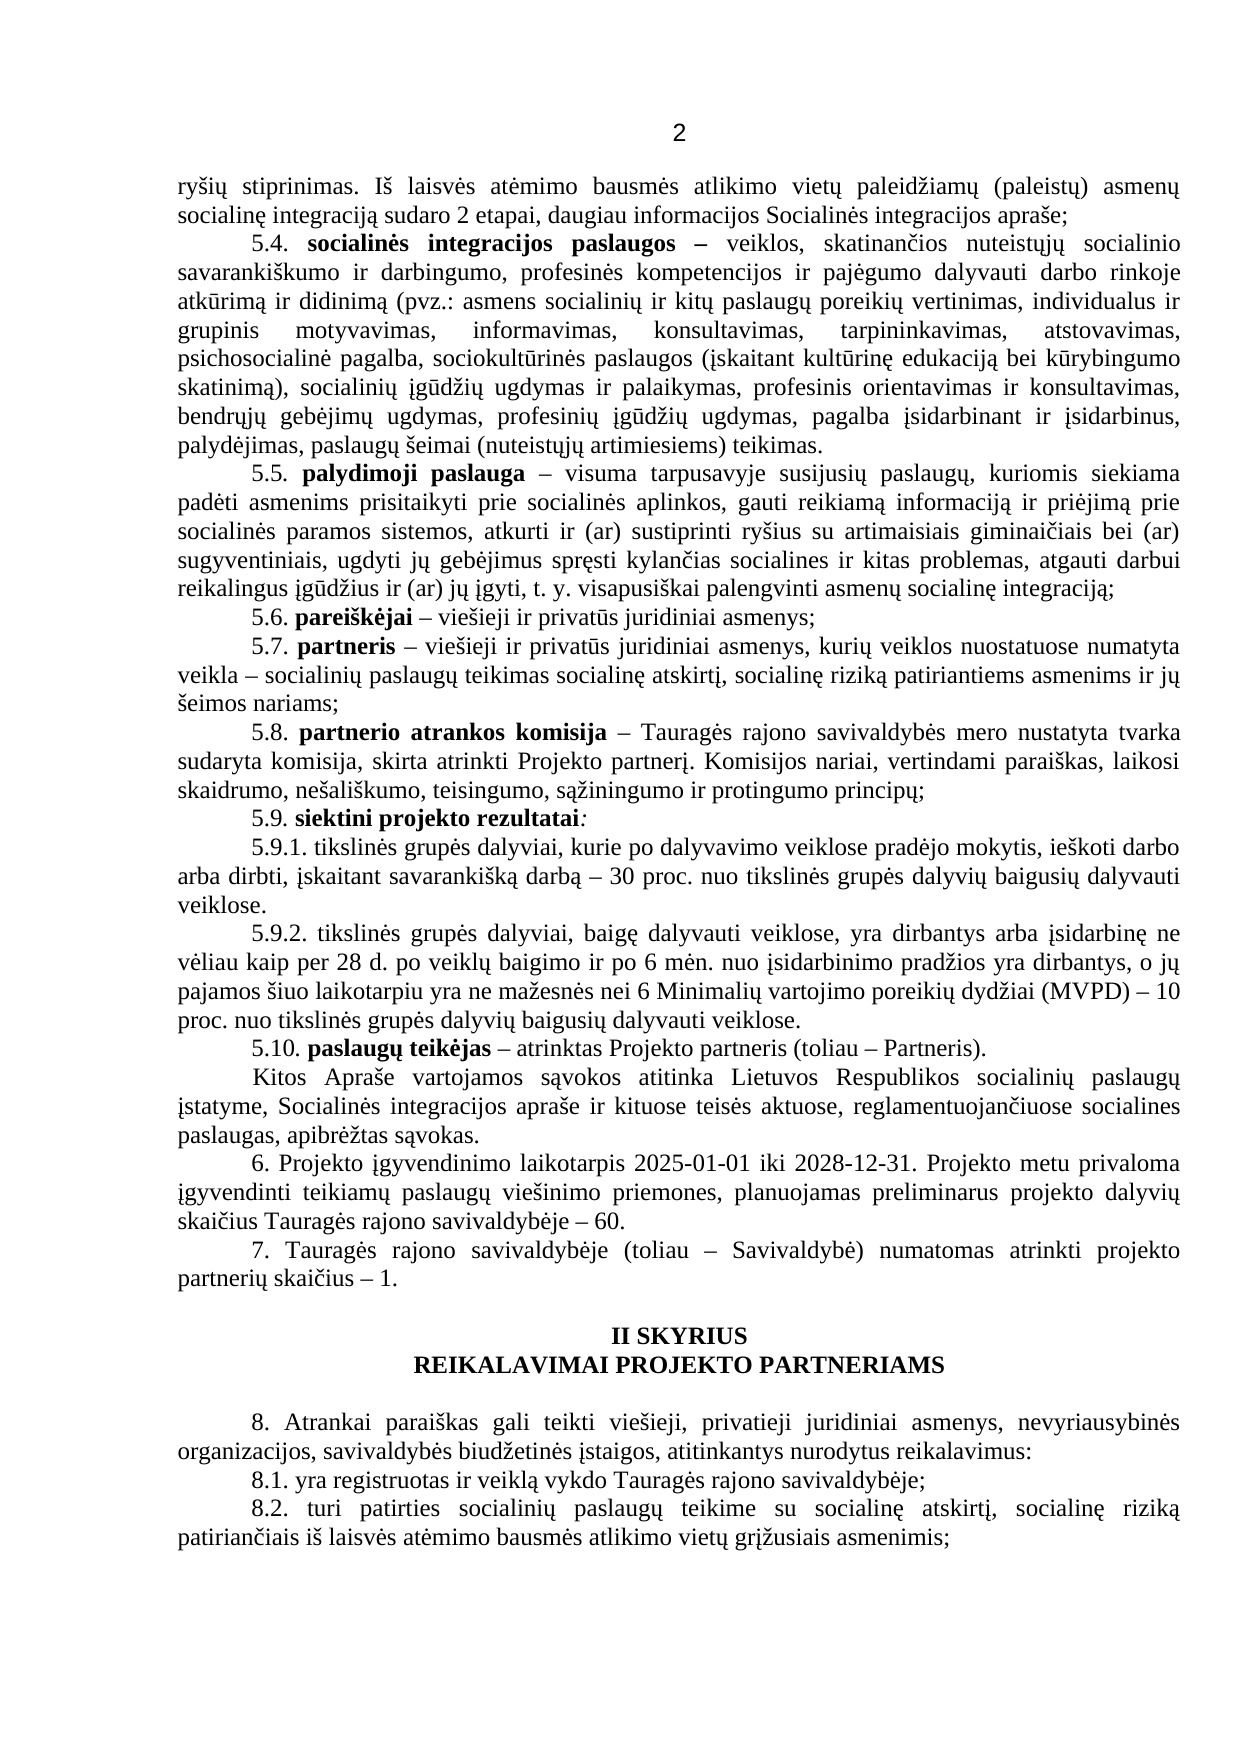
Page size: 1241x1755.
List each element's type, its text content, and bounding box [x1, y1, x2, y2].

text 5.4. socialinės integracijos paslaugos – veiklos, skatinančios nuteistųjų socialinio savarankiškumo ir darbingumo, profesinės kompetencijos ir pajėgumo dalyvauti darbo rinkoje atkūrimą ir didinimą (pvz.: asmens socialinių ir kitų paslaugų poreikių vertinimas, individualus ir grupinis motyvavimas, informavimas, konsultavimas, tarpininkavimas, atstovavimas, psichosocialinė pagalba, sociokultūrinės paslaugos (įskaitant kultūrinę edukaciją bei kūrybingumo skatinimą), socialinių įgūdžių ugdymas ir palaikymas, profesinis orientavimas ir konsultavimas, bendrųjų gebėjimų ugdymas, profesinių įgūdžių ugdymas, pagalba įsidarbinant ir įsidarbinus, palydėjimas, paslaugų šeimai (nuteistųjų artimiesiems) teikimas. [177, 228, 1181, 458]
text 5.9. siektini projekto rezultatai: [177, 803, 1181, 832]
text REIKALAVIMAI PROJEKTO PARTNERIAMS [177, 1350, 1181, 1378]
text 7. Tauragės rajono savivaldybėje (toliau – Savivaldybė) numatomas atrinkti projekto partnerių skaičius – 1. [177, 1235, 1181, 1292]
text 5.6. pareiškėjai – viešieji ir privatūs juridiniai asmenys; [177, 602, 1181, 631]
text Kitos Apraše vartojamos sąvokos atitinka Lietuvos Respublikos socialinių paslaugų įstatyme, Socialinės integracijos apraše ir kituose teisės aktuose, reglamentuojančiuose socialines paslaugas, apibrėžtas sąvokas. [177, 1062, 1181, 1148]
text 5.7. partneris – viešieji ir privatūs juridiniai asmenys, kurių veiklos nuostatuose numatyta veikla – socialinių paslaugų teikimas socialinę atskirtį, socialinę riziką patiriantiems asmenims ir jų šeimos nariams; [177, 631, 1181, 717]
text 5.5. palydimoji paslauga – visuma tarpusavyje susijusių paslaugų, kuriomis siekiama padėti asmenims prisitaikyti prie socialinės aplinkos, gauti reikiamą informaciją ir priėjimą prie socialinės paramos sistemos, atkurti ir (ar) sustiprinti ryšius su artimaisiais giminaičiais bei (ar) sugyventiniais, ugdyti jų gebėjimus spręsti kylančias socialines ir kitas problemas, atgauti darbui reikalingus įgūdžius ir (ar) jų įgyti, t. y. visapusiškai palengvinti asmenų socialinę integraciją; [177, 458, 1181, 602]
text 5.9.2. tikslinės grupės dalyviai, baigę dalyvauti veiklose, yra dirbantys arba įsidarbinę ne vėliau kaip per 28 d. po veiklų baigimo ir po 6 mėn. nuo įsidarbinimo pradžios yra dirbantys, o jų pajamos šiuo laikotarpiu yra ne mažesnės nei 6 Minimalių vartojimo poreikių dydžiai (MVPD) – 10 proc. nuo tikslinės grupės dalyvių baigusių dalyvauti veiklose. [177, 918, 1181, 1033]
text 8.1. yra registruotas ir veiklą vykdo Tauragės rajono savivaldybėje; [177, 1465, 1181, 1493]
text II SKYRIUS [177, 1321, 1181, 1350]
text ryšių stiprinimas. Iš laisvės atėmimo bausmės atlikimo vietų paleidžiamų (paleistų) asmenų socialinę integraciją sudaro 2 etapai, daugiau informacijos Socialinės integracijos apraše; [177, 171, 1181, 228]
text 8. Atrankai paraiškas gali teikti viešieji, privatieji juridiniai asmenys, nevyriausybinės organizacijos, savivaldybės biudžetinės įstaigos, atitinkantys nurodytus reikalavimus: [177, 1407, 1181, 1465]
text 5.8. partnerio atrankos komisija – Tauragės rajono savivaldybės mero nustatyta tvarka sudaryta komisija, skirta atrinkti Projekto partnerį. Komisijos nariai, vertindami paraiškas, laikosi skaidrumo, nešališkumo, teisingumo, sąžiningumo ir protingumo principų; [177, 717, 1181, 803]
text 5.9.1. tikslinės grupės dalyviai, kurie po dalyvavimo veiklose pradėjo mokytis, ieškoti darbo arba dirbti, įskaitant savarankišką darbą – 30 proc. nuo tikslinės grupės dalyvių baigusių dalyvauti veiklose. [177, 832, 1181, 918]
text 8.2. turi patirties socialinių paslaugų teikime su socialinę atskirtį, socialinę riziką patiriančiais iš laisvės atėmimo bausmės atlikimo vietų grįžusiais asmenimis; [177, 1493, 1181, 1551]
text 6. Projekto įgyvendinimo laikotarpis 2025-01-01 iki 2028-12-31. Projekto metu privaloma įgyvendinti teikiamų paslaugų viešinimo priemones, planuojamas preliminarus projekto dalyvių skaičius Tauragės rajono savivaldybėje – 60. [177, 1148, 1181, 1235]
text 5.10. paslaugų teikėjas – atrinktas Projekto partneris (toliau – Partneris). [177, 1033, 1181, 1062]
